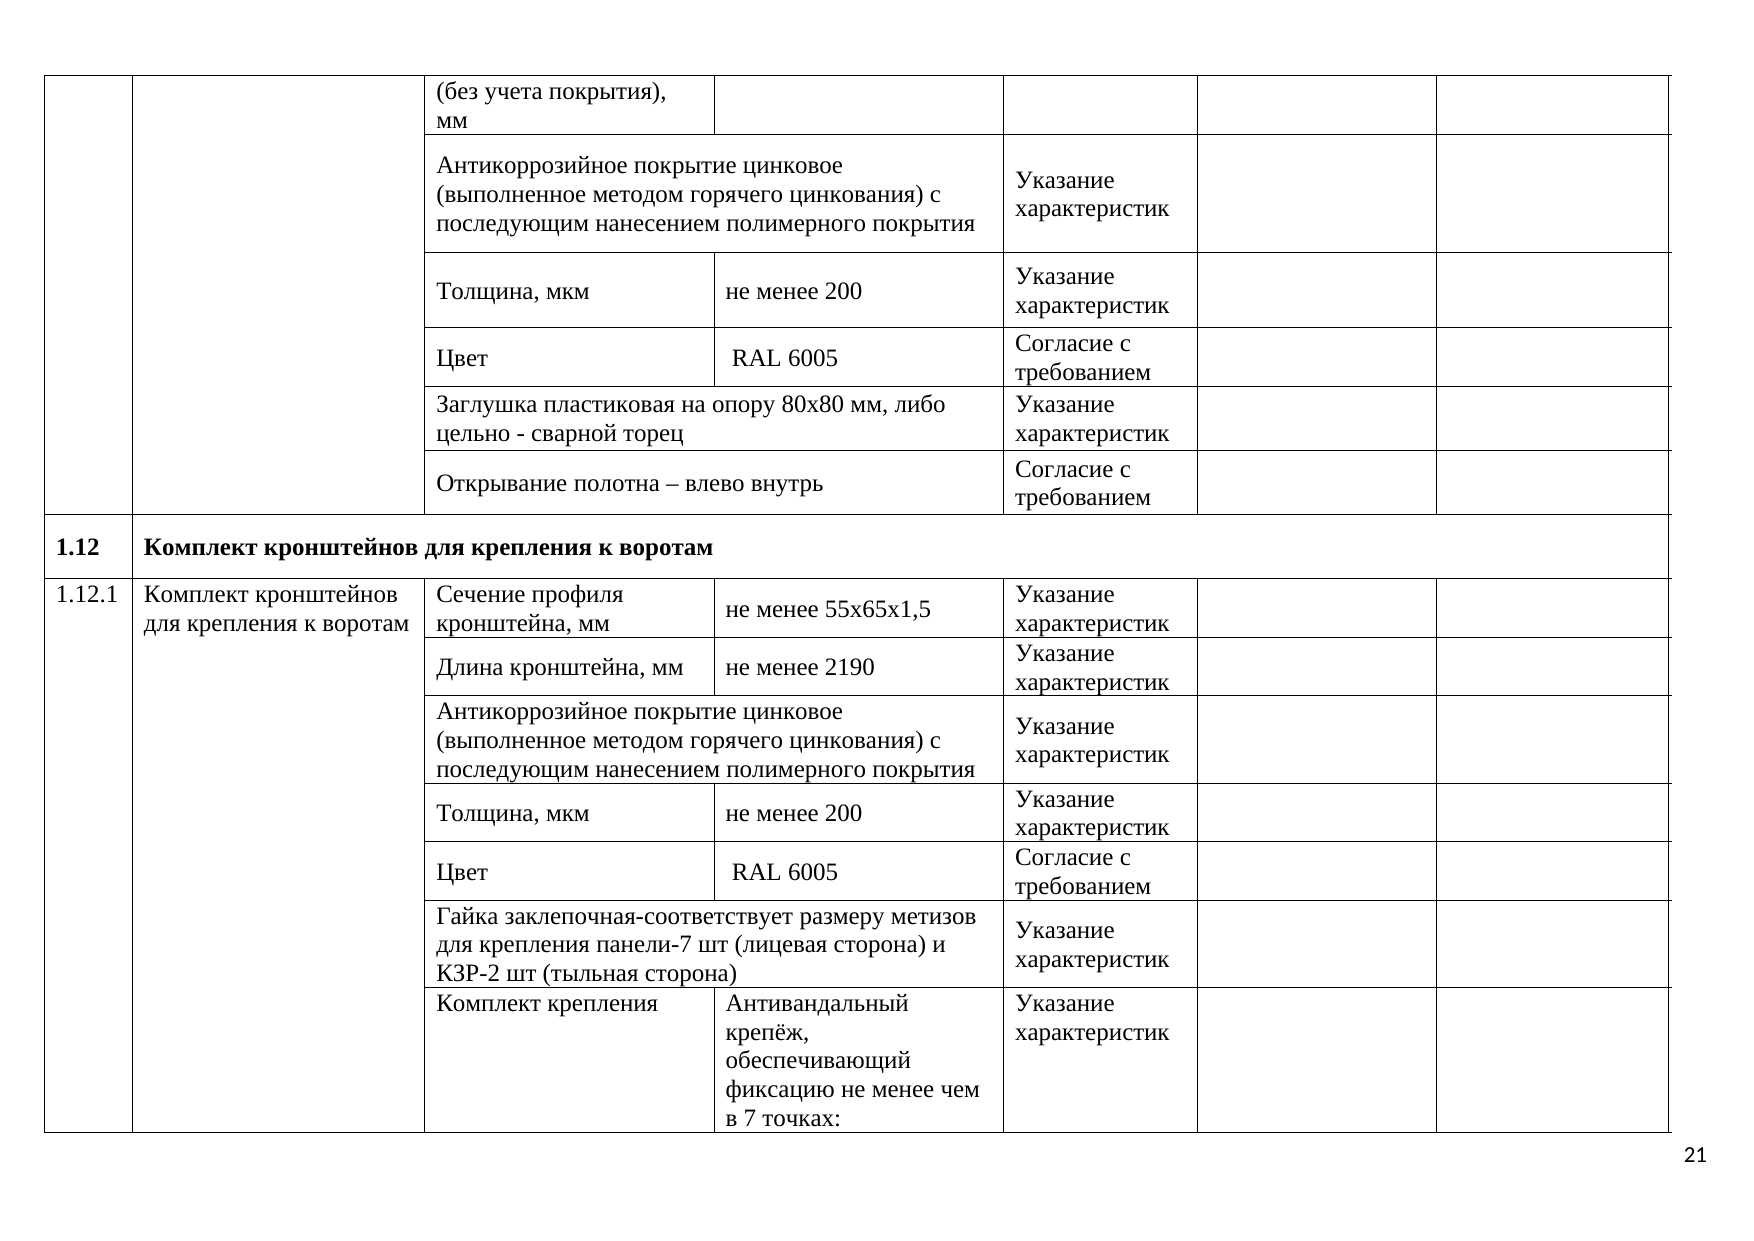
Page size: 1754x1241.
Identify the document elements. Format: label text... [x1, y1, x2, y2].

table_cell не менее 200 [715, 253, 1003, 327]
table_cell [1437, 638, 1668, 695]
table_cell Толщина, мкм [425, 784, 714, 841]
table_cell Сечение профиля кронштейна, мм [425, 579, 714, 637]
table_cell Гайка заклепочная-соответствует размеру метизов для крепления панели-7 шт (лицевая сторона) и КЗР-2 шт (тыльная сторона) [425, 901, 1003, 987]
table_cell не менее 55х65х1,5 [715, 579, 1003, 637]
table_cell [1437, 842, 1668, 900]
table_cell [1198, 387, 1436, 450]
table_cell RAL 6005 [715, 328, 1003, 386]
table_cell [1198, 328, 1436, 386]
table_cell [1437, 696, 1668, 783]
table_cell [1198, 901, 1436, 987]
table_cell Открывание полотна – влево внутрь [425, 451, 1003, 514]
table_cell [1004, 76, 1197, 133]
table_cell Комплект крепления [425, 988, 714, 1132]
table_cell [1198, 696, 1436, 783]
table_cell Указание характеристик [1004, 988, 1197, 1132]
table_cell Толщина, мкм [425, 253, 714, 327]
table_cell [1198, 988, 1436, 1132]
table_cell [1437, 253, 1668, 327]
table_cell Указание характеристик [1004, 696, 1197, 783]
table_cell Указание характеристик [1004, 253, 1197, 327]
table_cell 1.12.1 [45, 579, 132, 1132]
table_cell [1437, 784, 1668, 841]
table_cell Цвет [425, 842, 714, 900]
table_cell RAL 6005 [715, 842, 1003, 900]
table_cell Указание характеристик [1004, 135, 1197, 252]
table_cell [1198, 638, 1436, 695]
table_cell Антикоррозийное покрытие цинковое (выполненное методом горячего цинкования) с последующим нанесением полимерного покрытия [425, 696, 1003, 783]
table_cell не менее 2190 [715, 638, 1003, 695]
table_cell [1198, 135, 1436, 252]
table_cell Длина кронштейна, мм [425, 638, 714, 695]
table_cell 1.12 [45, 515, 132, 578]
table_cell Указание характеристик [1004, 387, 1197, 450]
table_cell (без учета покрытия), мм [425, 76, 714, 133]
table_cell Согласие с требованием [1004, 328, 1197, 386]
table_cell [1437, 901, 1668, 987]
table_cell [1198, 253, 1436, 327]
table_cell [1198, 784, 1436, 841]
table_cell [1437, 387, 1668, 450]
table_cell Цвет [425, 328, 714, 386]
table_cell [1198, 579, 1436, 637]
table_cell [1437, 988, 1668, 1132]
table_cell не менее 200 [715, 784, 1003, 841]
table_cell [1437, 135, 1668, 252]
table_cell [1437, 579, 1668, 637]
table_cell Комплект кронштейнов для крепления к воротам [133, 579, 424, 1132]
table_cell Антивандальный крепёж, обеспечивающий фиксацию не менее чем в 7 точках: [715, 988, 1003, 1132]
table_cell [1198, 76, 1436, 133]
table_cell Антикоррозийное покрытие цинковое (выполненное методом горячего цинкования) с последующим нанесением полимерного покрытия [425, 135, 1003, 252]
table_cell [1437, 328, 1668, 386]
table_cell Указание характеристик [1004, 638, 1197, 695]
table_cell Заглушка пластиковая на опору 80х80 мм, либо цельно - сварной торец [425, 387, 1003, 450]
table_cell [1437, 451, 1668, 514]
table_cell [1198, 451, 1436, 514]
table_cell [715, 76, 1003, 133]
table_cell Согласие с требованием [1004, 842, 1197, 900]
table_cell Указание характеристик [1004, 579, 1197, 637]
table_cell [1437, 76, 1668, 133]
table_cell [1198, 842, 1436, 900]
table_cell Указание характеристик [1004, 901, 1197, 987]
table_cell Комплект кронштейнов для крепления к воротам [133, 515, 1668, 578]
table_cell Указание характеристик [1004, 784, 1197, 841]
table_cell Согласие с требованием [1004, 451, 1197, 514]
